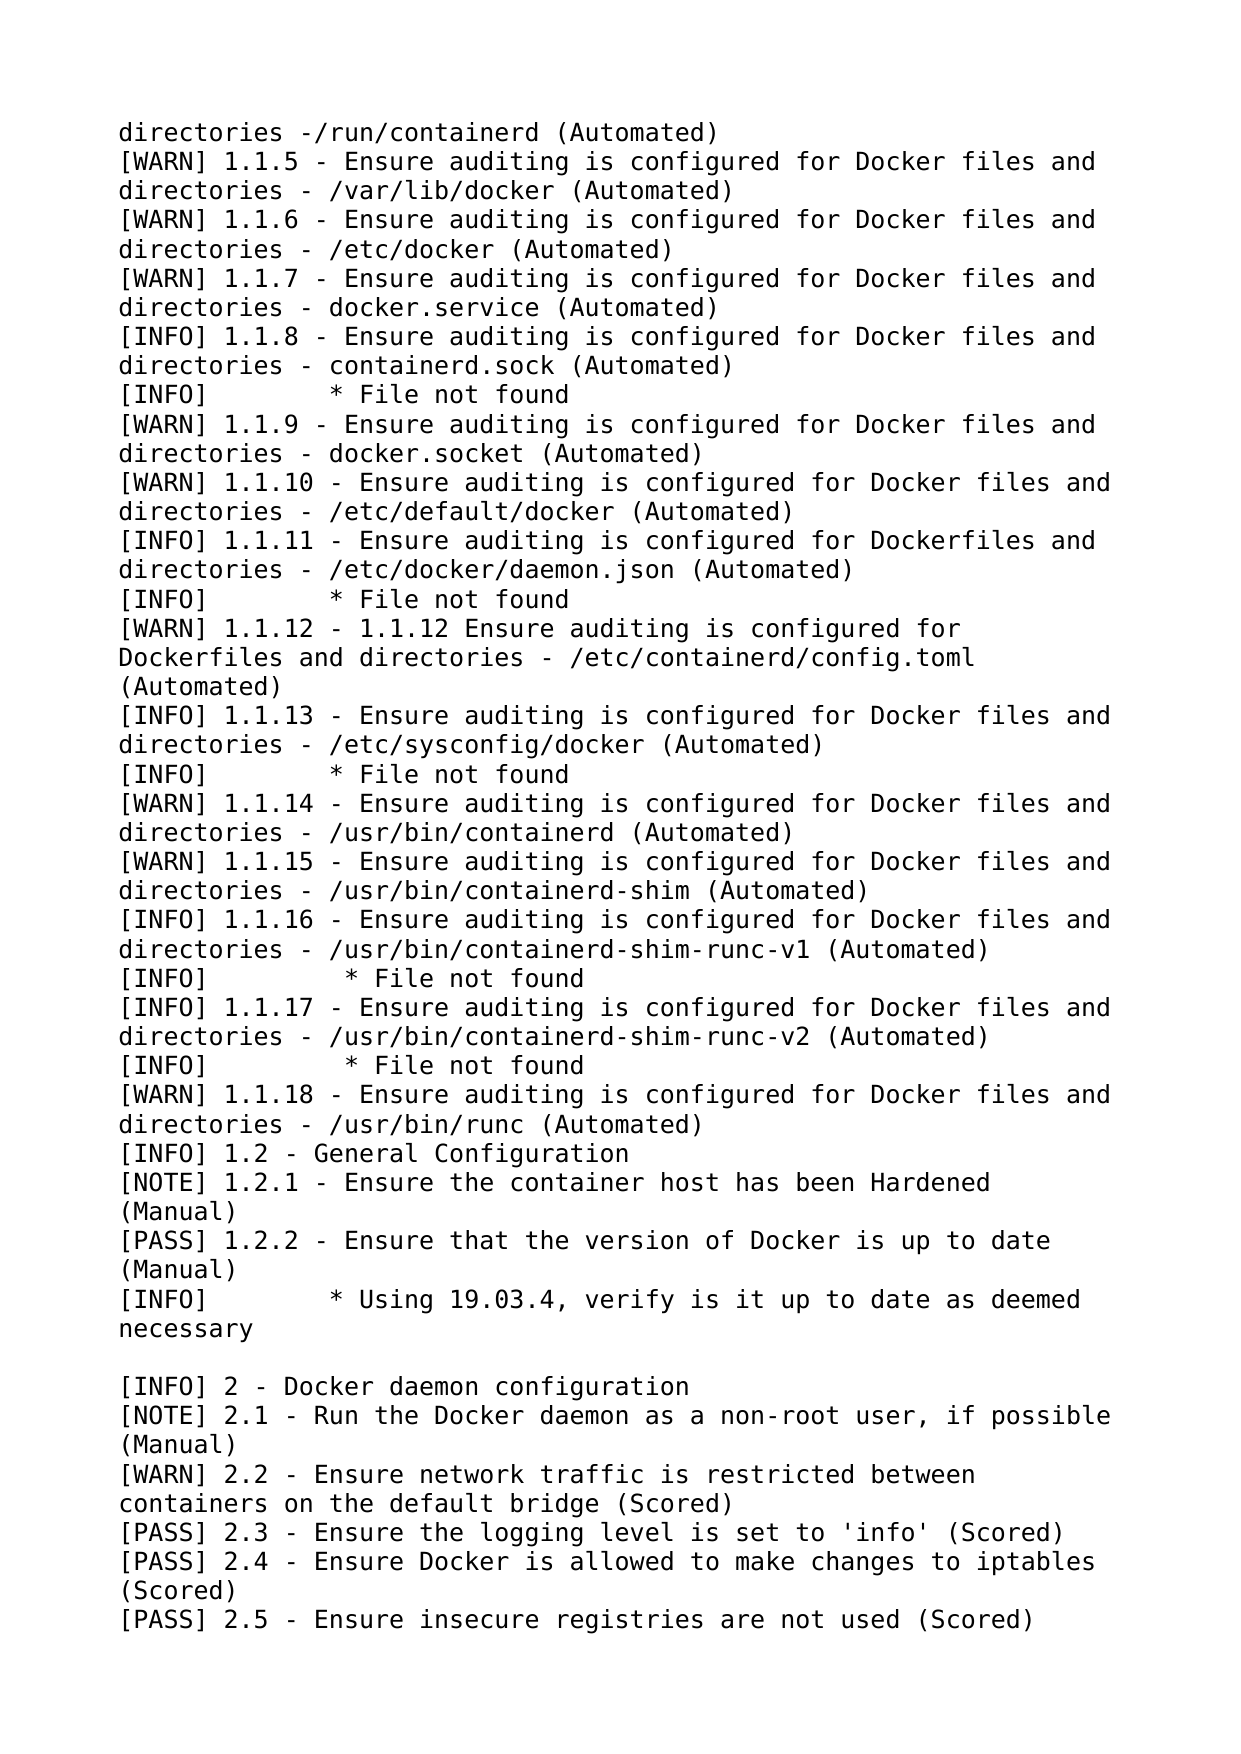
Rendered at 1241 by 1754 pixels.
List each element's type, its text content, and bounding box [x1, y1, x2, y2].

text directories -/run/containerd (Automated) [WARN] 1.1.5 - Ensure auditing is configured for Docker files and directories - /var/lib/docker (Automated) [WARN] 1.1.6 - Ensure auditing is configured for Docker files and directories - /etc/docker (Automated) [WARN] 1.1.7 - Ensure auditing is configured for Docker files and directories - docker.service (Automated) [INFO] 1.1.8 - Ensure auditing is configured for Docker files and directories - containerd.sock (Automated) [INFO] * File not found [WARN] 1.1.9 - Ensure auditing is configured for Docker files and directories - docker.socket (Automated) [WARN] 1.1.10 - Ensure auditing is configured for Docker files and directories - /etc/default/docker (Automated) [INFO] 1.1.11 - Ensure auditing is configured for Dockerfiles and directories - /etc/docker/daemon.json (Automated) [INFO] * File not found [WARN] 1.1.12 - 1.1.12 Ensure auditing is configured for Dockerfiles and directories - /etc/containerd/config.toml (Automated) [INFO] 1.1.13 - Ensure auditing is configured for Docker files and directories - /etc/sysconfig/docker (Automated) [INFO] * File not found [WARN] 1.1.14 - Ensure auditing is configured for Docker files and directories - /usr/bin/containerd (Automated) [WARN] 1.1.15 - Ensure auditing is configured for Docker files and directories - /usr/bin/containerd-shim (Automated) [INFO] 1.1.16 - Ensure auditing is configured for Docker files and directories - /usr/bin/containerd-shim-runc-v1 (Automated) [INFO] * File not found [INFO] 1.1.17 - Ensure auditing is configured for Docker files and directories - /usr/bin/containerd-shim-runc-v2 (Automated) [INFO] * File not found [WARN] 1.1.18 - Ensure auditing is configured for Docker files and directories - /usr/bin/runc (Automated) [INFO] 1.2 - General Configuration [NOTE] 1.2.1 - Ensure the container host has been Hardened (Manual) [PASS] 1.2.2 - Ensure that the version of Docker is up to date (Manual) [INFO] * Using 19.03.4, verify is it up to date as deemed necessary [INFO] 2 - Docker daemon configuration [NOTE] 2.1 - Run the Docker daemon as a non-root user, if possible (Manual) [WARN] 2.2 - Ensure network traffic is restricted between containers on the default bridge (Scored) [PASS] 2.3 - Ensure the logging level is set to 'info' (Scored) [PASS] 2.4 - Ensure Docker is allowed to make changes to iptables (Scored) [PASS] 2.5 - Ensure insecure registries are not used (Scored) [118, 118, 1122, 1635]
